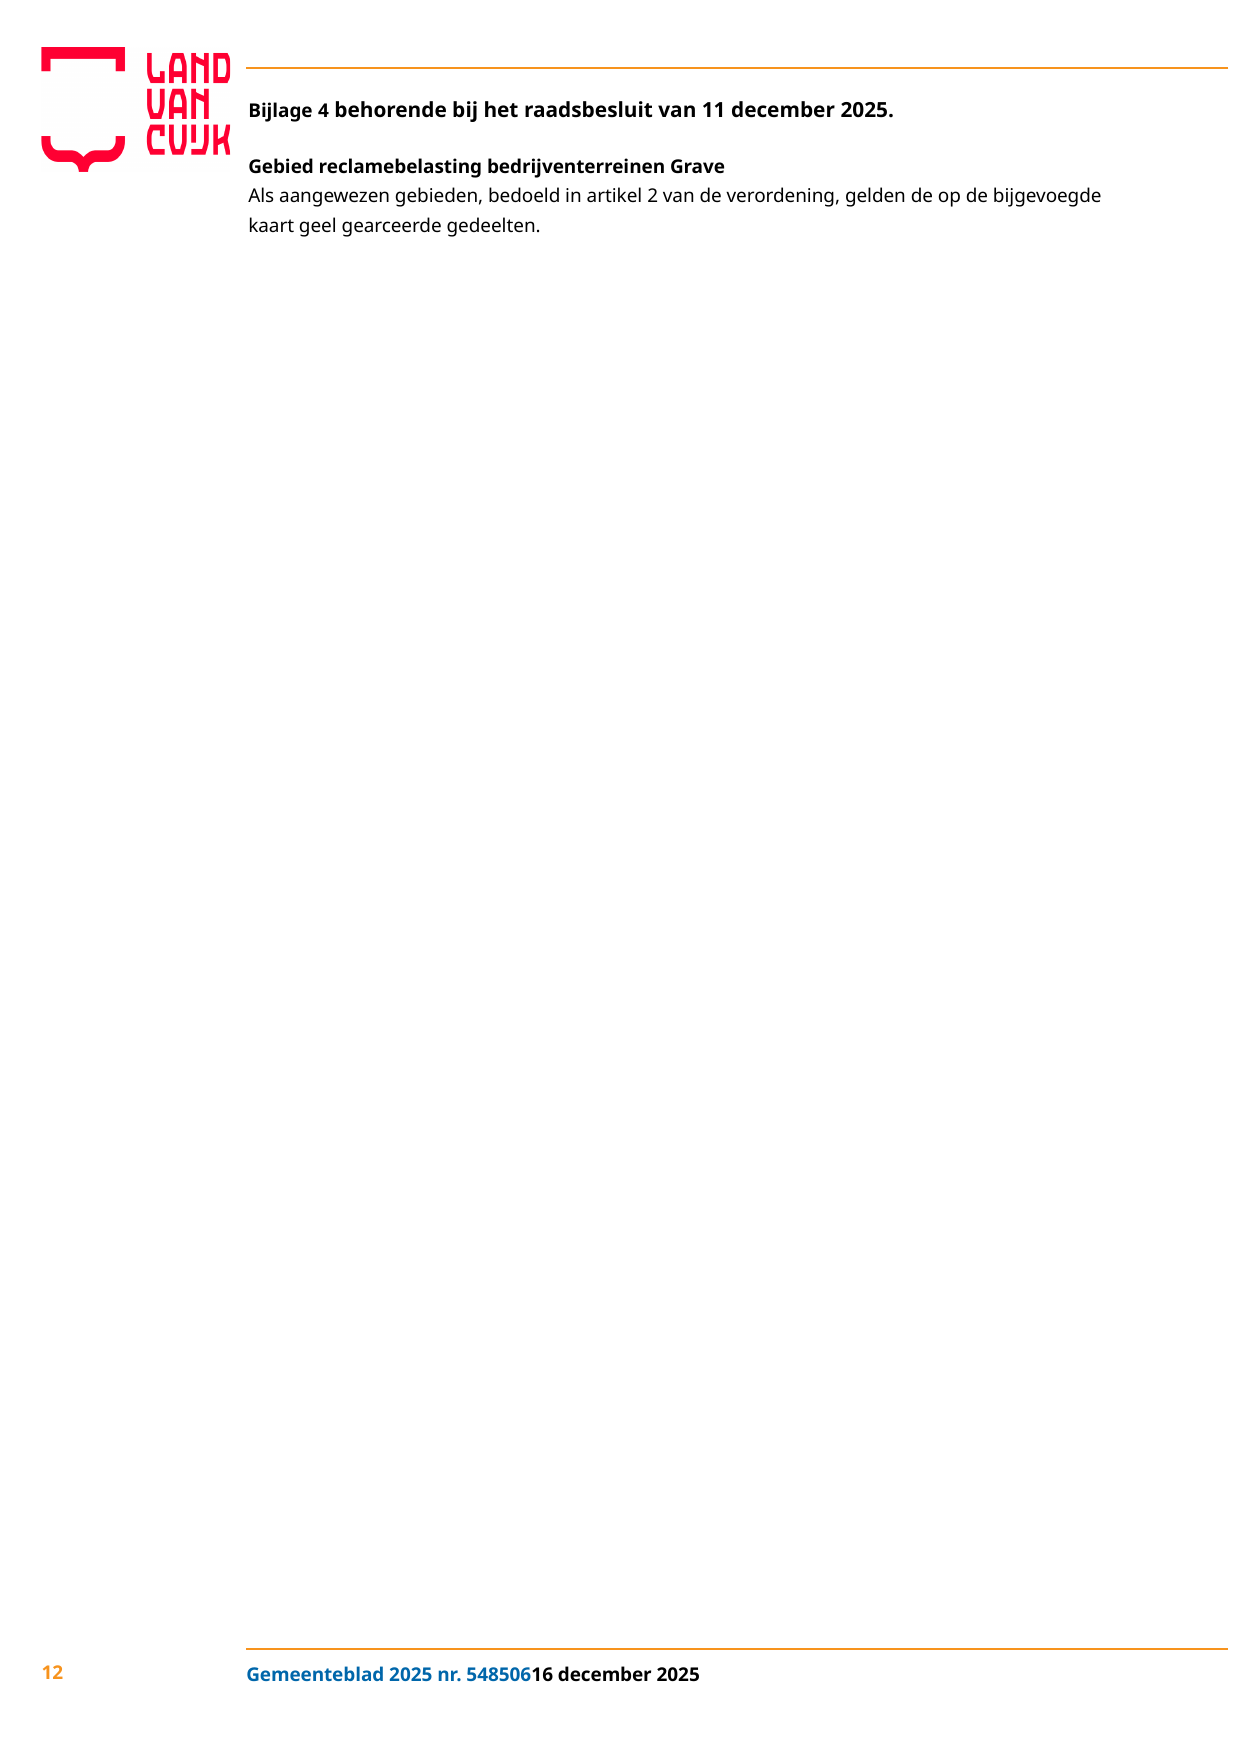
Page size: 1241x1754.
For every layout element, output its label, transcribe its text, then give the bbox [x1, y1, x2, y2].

text Als aangewezen gebieden, bedoeld in artikel 2 van de verordening, gelden de op de bijgevoegde kaart geel gearceerde gedeelten. [248, 182, 1152, 238]
text Bijlage 4 behorende bij het raadsbesluit van 11 december 2025. [248, 95, 1152, 123]
picture [41, 47, 231, 172]
text Gebied reclamebelasting bedrijventerreinen Grave [248, 153, 1152, 179]
